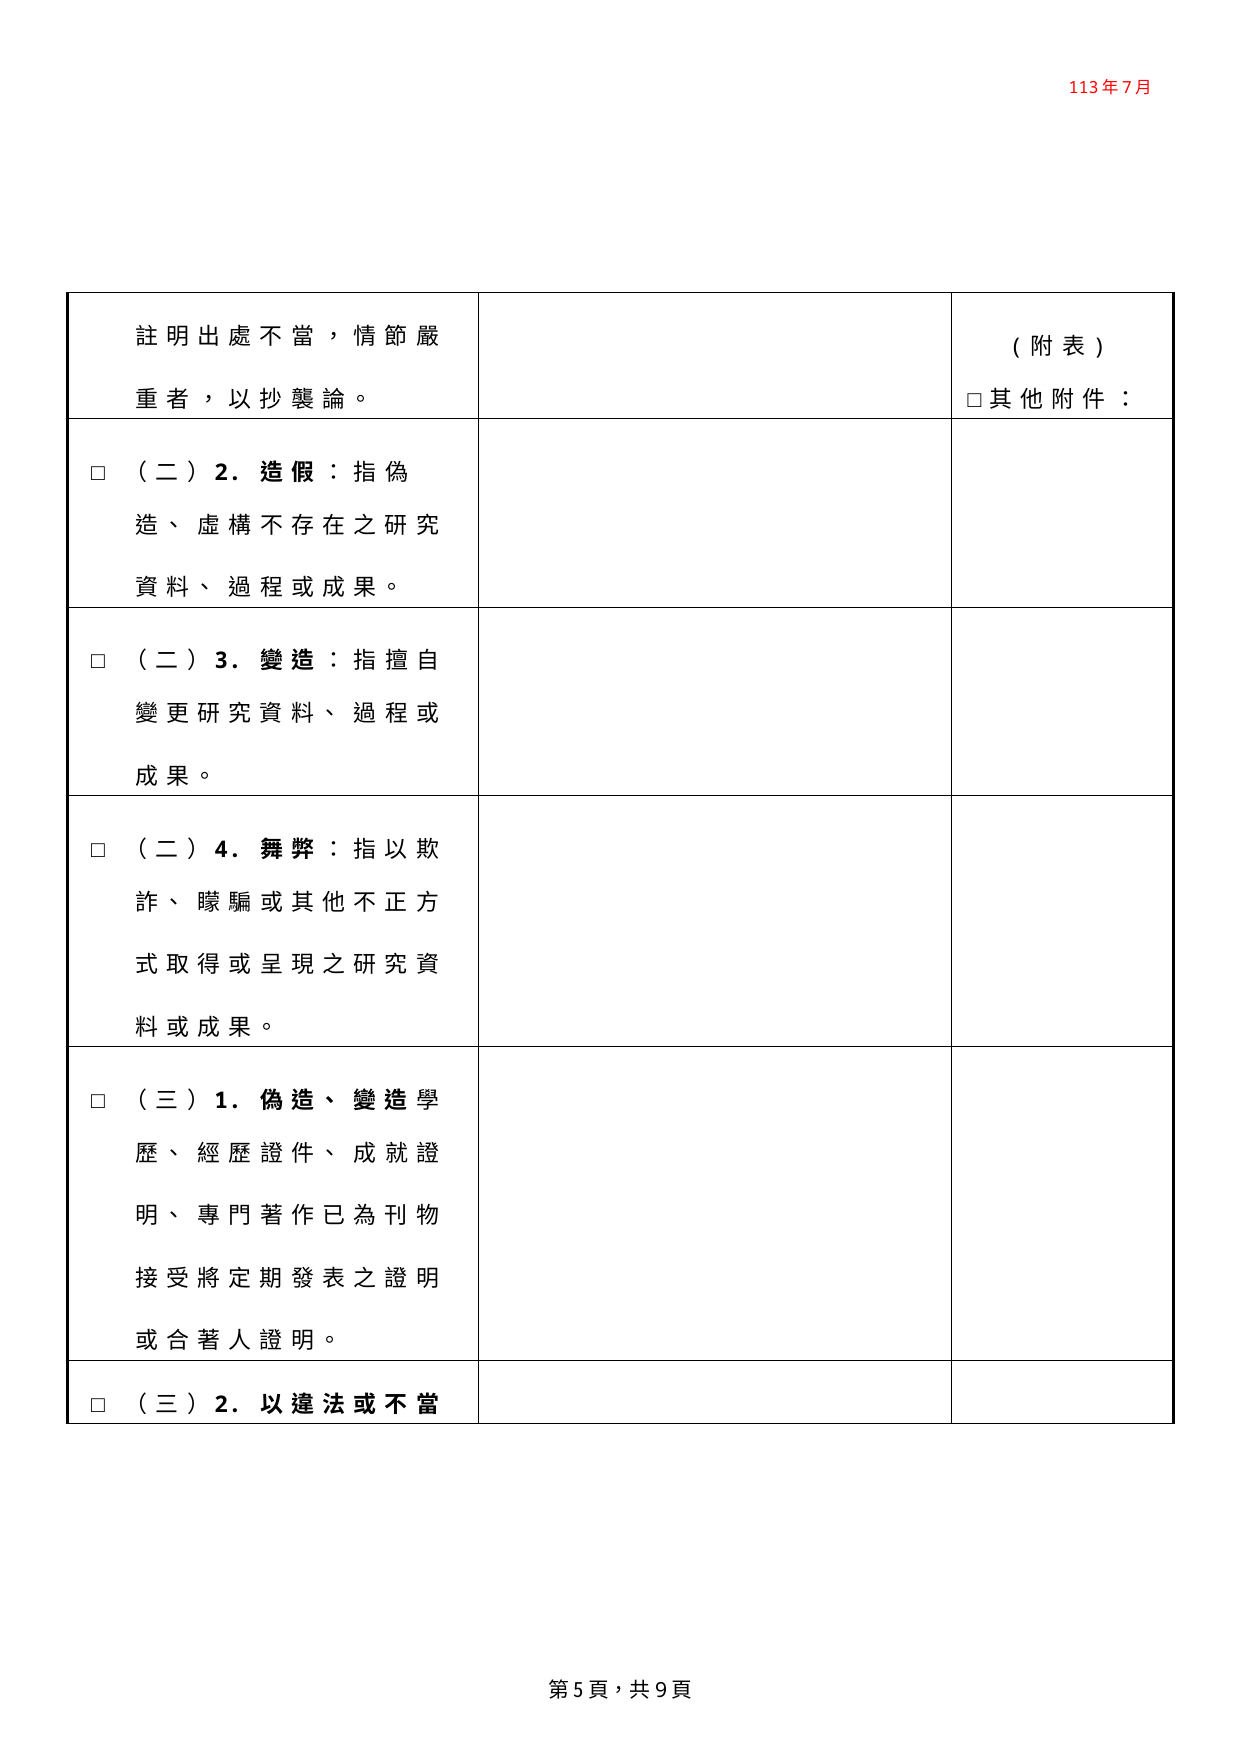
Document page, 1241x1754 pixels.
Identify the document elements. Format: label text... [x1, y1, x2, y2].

table_cell 註明出處不當，情節嚴重者，以抄襲論。 [69, 293, 478, 418]
table_cell □ （二）3. 變造：指擅自變更研究資料、過程或成果。 [69, 608, 478, 795]
table_cell [479, 1361, 951, 1423]
table_cell □ （三）1. 偽造、變造學歷、經歷證件、成就證明、專門著作已為刊物接受將定期發表之證明或合著人證明。 [69, 1047, 478, 1360]
table_cell □ （三）2. 以違法或不當 [69, 1361, 478, 1423]
table_cell [479, 608, 951, 795]
table_cell [479, 293, 951, 418]
table_cell [952, 419, 1172, 607]
table_cell [952, 796, 1172, 1046]
table_cell [479, 796, 951, 1046]
table_cell [479, 1047, 951, 1360]
table_cell □ （二）2. 造假：指偽造、虛構不存在之研究資料、過程或成果。 [69, 419, 478, 607]
table_cell [952, 1361, 1172, 1423]
table_cell [952, 1047, 1172, 1360]
table_cell [479, 419, 951, 607]
table_cell (附表) □其他附件： [952, 293, 1172, 418]
table_cell □ （二）4. 舞弊：指以欺詐、矇騙或其他不正方式取得或呈現之研究資料或成果。 [69, 796, 478, 1046]
table_cell [952, 608, 1172, 795]
